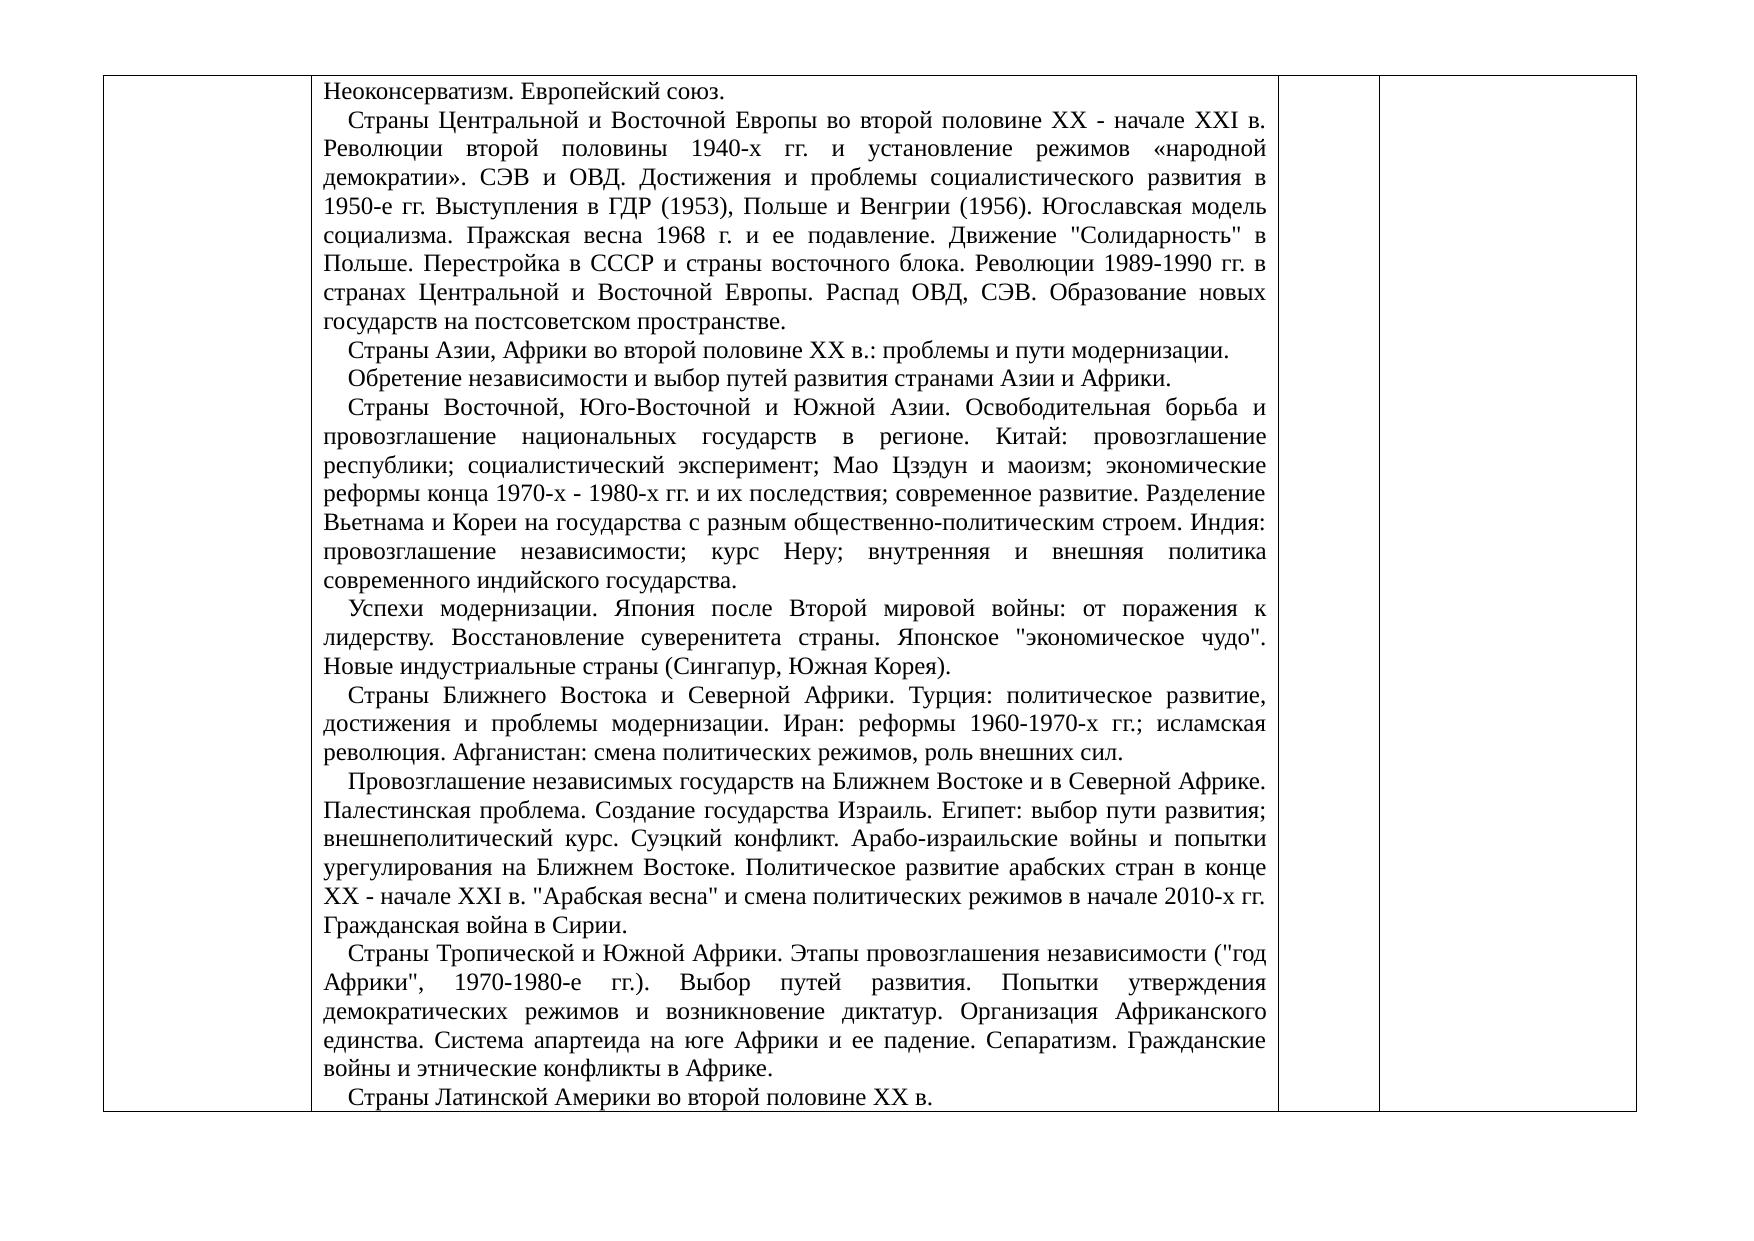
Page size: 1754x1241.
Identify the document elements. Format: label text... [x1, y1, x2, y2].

table_cell [1279, 76, 1379, 1111]
table_cell Неоконсерватизм. Европейский союз. Страны Центральной и Восточной Европы во второй половине XX - начале XXI в. Революции второй половины 1940-х гг. и установление режимов «народной демократии». СЭВ и ОВД. Достижения и проблемы социалистического развития в 1950-е гг. Выступления в ГДР (1953), Польше и Венгрии (1956). Югославская модель социализма. Пражская весна 1968 г. и ее подавление. Движение "Солидарность" в Польше. Перестройка в СССР и страны восточного блока. Революции 1989-1990 гг. в странах Центральной и Восточной Европы. Распад ОВД, СЭВ. Образование новых государств на постсоветском пространстве. Страны Азии, Африки во второй половине XX в.: проблемы и пути модернизации. Обретение независимости и выбор путей развития странами Азии и Африки. Страны Восточной, Юго-Восточной и Южной Азии. Освободительная борьба и провозглашение национальных государств в регионе. Китай: провозглашение республики; социалистический эксперимент; Мао Цзэдун и маоизм; экономические реформы конца 1970-х - 1980-х гг. и их последствия; современное развитие. Разделение Вьетнама и Кореи на государства с разным общественно-политическим строем. Индия: провозглашение независимости; курс Неру; внутренняя и внешняя политика современного индийского государства. Успехи модернизации. Япония после Второй мировой войны: от поражения к лидерству. Восстановление суверенитета страны. Японское "экономическое чудо". Новые индустриальные страны (Сингапур, Южная Корея). Страны Ближнего Востока и Северной Африки. Турция: политическое развитие, достижения и проблемы модернизации. Иран: реформы 1960-1970-х гг.; исламская революция. Афганистан: смена политических режимов, роль внешних сил. Провозглашение независимых государств на Ближнем Востоке и в Северной Африке. Палестинская проблема. Создание государства Израиль. Египет: выбор пути развития; внешнеполитический курс. Суэцкий конфликт. Арабо-израильские войны и попытки урегулирования на Ближнем Востоке. Политическое развитие арабских стран в конце XX - начале XXI в. "Арабская весна" и смена политических режимов в начале 2010-х гг. Гражданская война в Сирии. Страны Тропической и Южной Африки. Этапы провозглашения независимости ("год Африки", 1970-1980-е гг.). Выбор путей развития. Попытки утверждения демократических режимов и возникновение диктатур. Организация Африканского единства. Система апартеида на юге Африки и ее падение. Сепаратизм. Гражданские войны и этнические конфликты в Африке. Страны Латинской Америки во второй половине XX в. [312, 76, 1278, 1111]
